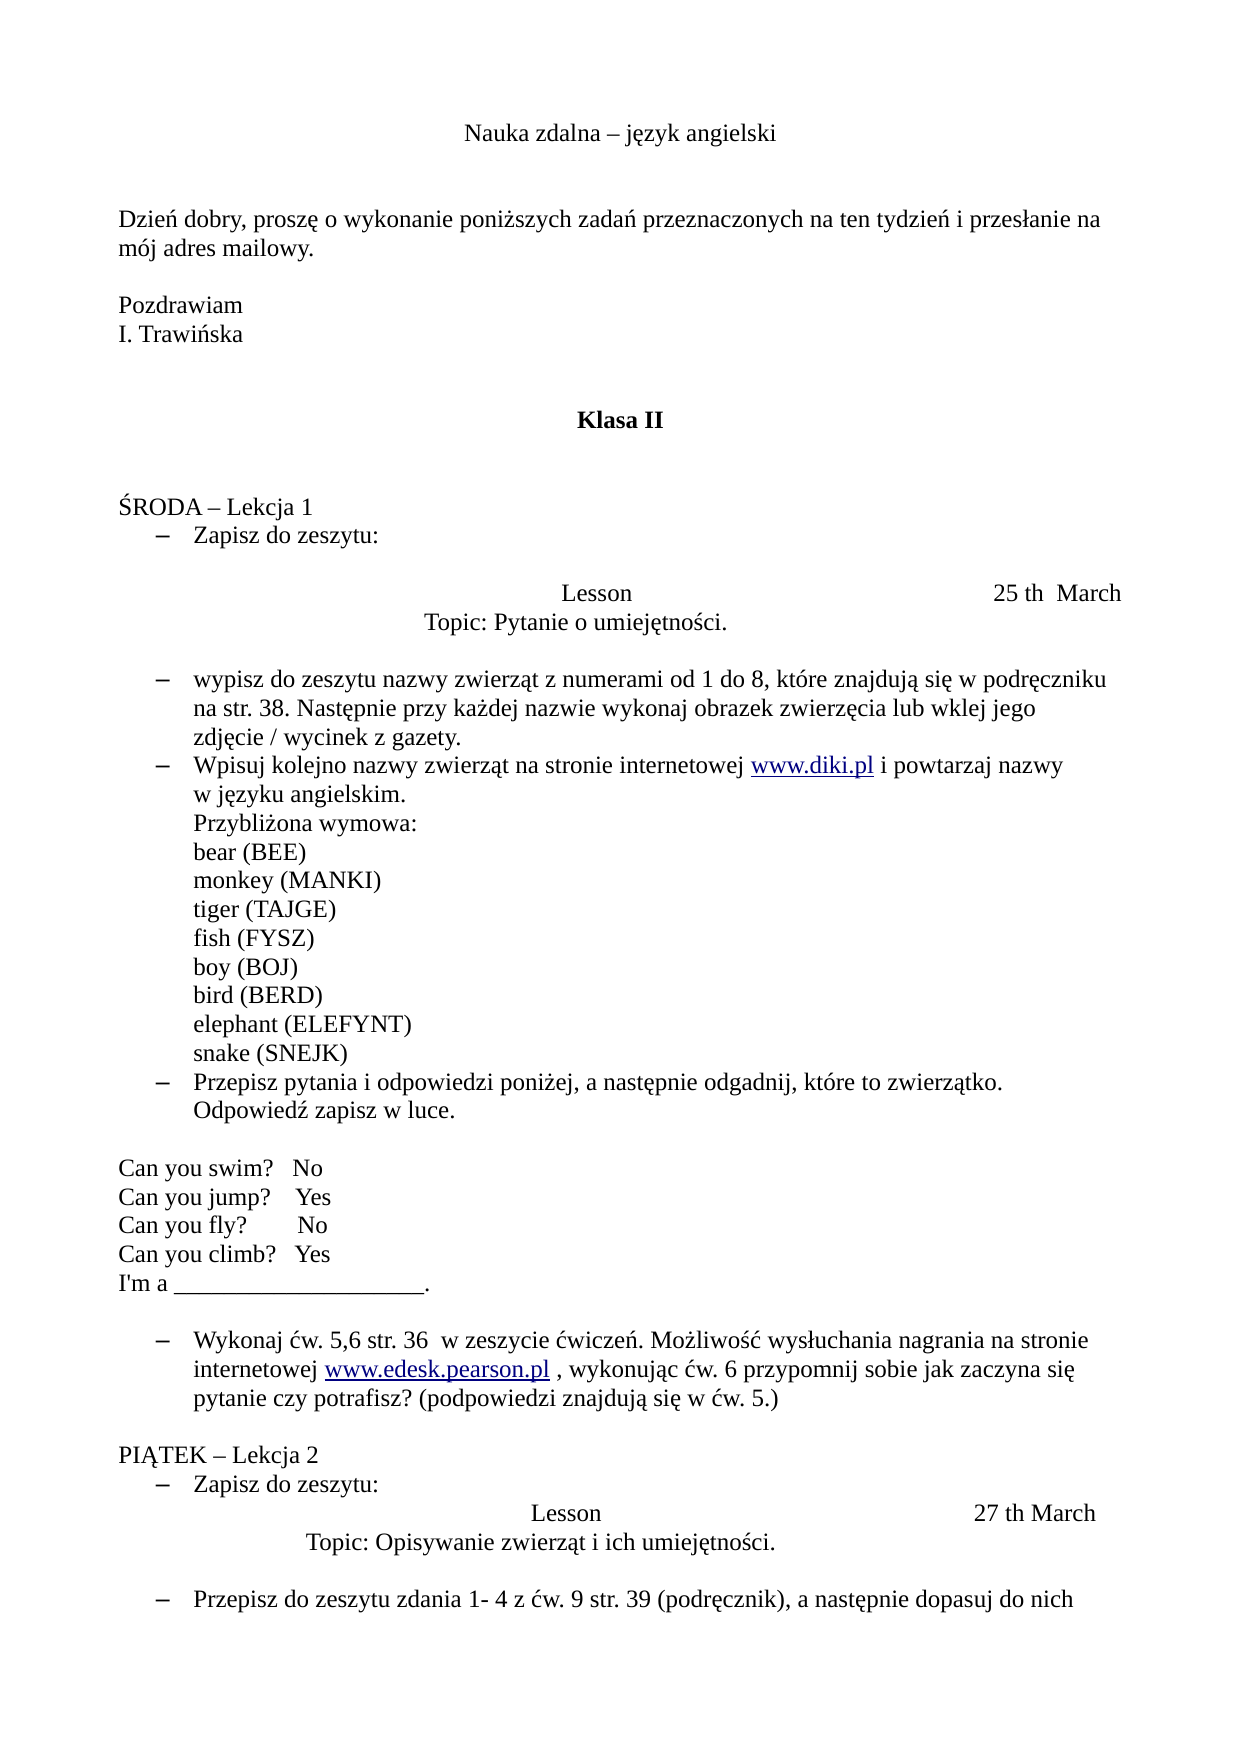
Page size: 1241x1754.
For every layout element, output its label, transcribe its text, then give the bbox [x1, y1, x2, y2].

text Can you swim? No [118, 1153, 1122, 1182]
list bird (BERD) [156, 981, 1122, 1009]
list Przepisz do zeszytu zdania 1- 4 z ćw. 9 str. 39 (podręcznik), a następnie dopasuj do nich [156, 1584, 1122, 1613]
text Klasa II [118, 406, 1122, 434]
list Wpisuj kolejno nazwy zwierząt na stronie internetowej www.diki.pl i powtarzaj nazwy [156, 751, 1122, 779]
text Can you fly? No [118, 1211, 1122, 1239]
text ŚRODA – Lekcja 1 [118, 492, 1122, 521]
list Zapisz do zeszytu: [156, 1469, 1122, 1498]
list Topic: Opisywanie zwierząt i ich umiejętności. [156, 1527, 1122, 1556]
list boy (BOJ) [156, 952, 1122, 981]
list bear (BEE) [156, 837, 1122, 866]
list Przepisz pytania i odpowiedzi poniżej, a następnie odgadnij, które to zwierzątko. Odpowiedź zapisz w luce. [156, 1067, 1122, 1124]
list Przybliżona wymowa: [156, 808, 1122, 837]
text Nauka zdalna – język angielski [118, 118, 1122, 147]
text Dzień dobry, proszę o wykonanie poniższych zadań przeznaczonych na ten tydzień i przesłanie na mój adres mailowy. [118, 204, 1122, 262]
text Can you jump? Yes [118, 1182, 1122, 1211]
list Zapisz do zeszytu: [156, 521, 1122, 549]
list w języku angielskim. [156, 779, 1122, 808]
text Can you climb? Yes [118, 1239, 1122, 1268]
list Lesson 27 th March [493, 1498, 1122, 1527]
text I'm a ____________________. [118, 1268, 1122, 1297]
list fish (FYSZ) [156, 923, 1122, 952]
list wypisz do zeszytu nazwy zwierząt z numerami od 1 do 8, które znajdują się w podręczniku na str. 38. Następnie przy każdej nazwie wykonaj obrazek zwierzęcia lub wklej jego zdjęcie / wycinek z gazety. [156, 664, 1122, 751]
text I. Trawińska [118, 319, 1122, 348]
list Wykonaj ćw. 5,6 str. 36 w zeszycie ćwiczeń. Możliwość wysłuchania nagrania na stronie internetowej www.edesk.pearson.pl , wykonując ćw. 6 przypomnij sobie jak zaczyna się pytanie czy potrafisz? (podpowiedzi znajdują się w ćw. 5.) [156, 1326, 1122, 1412]
text Lesson 25 th March [118, 578, 1122, 607]
text Pozdrawiam [118, 291, 1122, 319]
list elephant (ELEFYNT) [156, 1009, 1122, 1038]
list snake (SNEJK) [156, 1038, 1122, 1067]
list tiger (TAJGE) [156, 894, 1122, 923]
text Topic: Pytanie o umiejętności. [118, 607, 1122, 636]
text PIĄTEK – Lekcja 2 [118, 1441, 1122, 1469]
list monkey (MANKI) [156, 866, 1122, 894]
